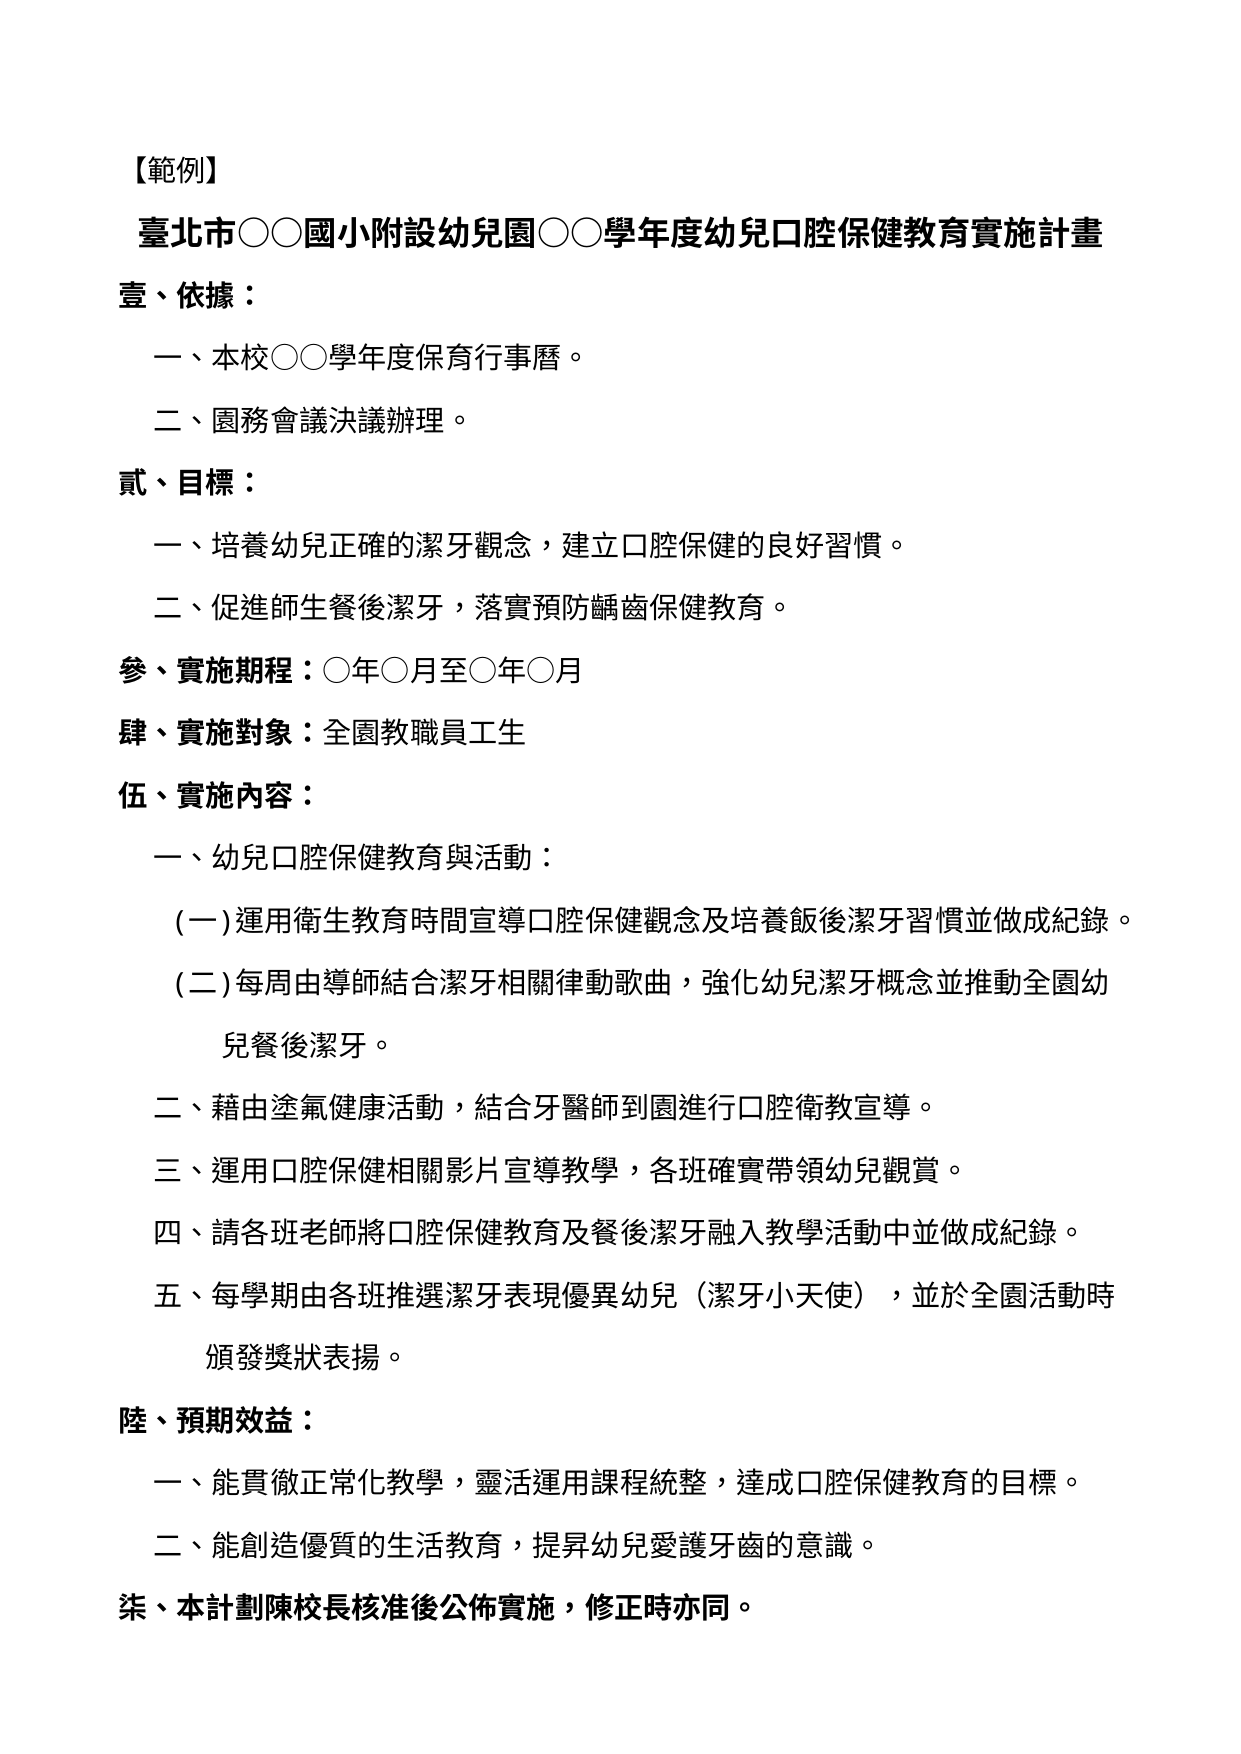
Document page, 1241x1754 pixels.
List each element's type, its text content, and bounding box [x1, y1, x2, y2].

text 五、每學期由各班推選潔牙表現優異幼兒（潔牙小天使），並於全園活動時 [118, 1252, 1122, 1314]
text 【範例】 [118, 127, 1122, 189]
text 三、運用口腔保健相關影片宣導教學，各班確實帶領幼兒觀賞。 [118, 1127, 1122, 1189]
text (一)運用衛生教育時間宣導口腔保健觀念及培養飯後潔牙習慣並做成紀錄。 [118, 877, 1122, 939]
text 二、藉由塗氟健康活動，結合牙醫師到園進行口腔衛教宣導。 [118, 1064, 1122, 1127]
text 參、實施期程：○年○月至○年○月 [118, 627, 1122, 689]
text 一、能貫徹正常化教學，靈活運用課程統整，達成口腔保健教育的目標。 [118, 1439, 1122, 1502]
text 二、園務會議決議辦理。 [118, 377, 1122, 439]
text 肆、實施對象：全園教職員工生 [118, 689, 1122, 752]
text 頒發獎狀表揚。 [118, 1314, 1122, 1377]
text 四、請各班老師將口腔保健教育及餐後潔牙融入教學活動中並做成紀錄。 [118, 1189, 1122, 1252]
text 二、能創造優質的生活教育，提昇幼兒愛護牙齒的意識。 [118, 1502, 1122, 1564]
text 柒、本計劃陳校長核准後公佈實施，修正時亦同。 [118, 1564, 1122, 1627]
text 一、幼兒口腔保健教育與活動： [118, 814, 1122, 877]
text 臺北市○○國小附設幼兒園○○學年度幼兒口腔保健教育實施計畫 [118, 189, 1122, 252]
text 貳、目標： [118, 439, 1122, 502]
text 伍、實施內容： [118, 752, 1122, 814]
text 一、本校○○學年度保育行事曆。 [118, 314, 1122, 377]
text 一、培養幼兒正確的潔牙觀念，建立口腔保健的良好習慣。 [118, 502, 1122, 564]
text (二)每周由導師結合潔牙相關律動歌曲，強化幼兒潔牙概念並推動全園幼兒餐後潔牙。 [118, 939, 1122, 1064]
text 二、促進師生餐後潔牙，落實預防齲齒保健教育。 [118, 564, 1122, 627]
text 壹、依據： [118, 252, 1122, 314]
text 陸、預期效益： [118, 1377, 1122, 1439]
